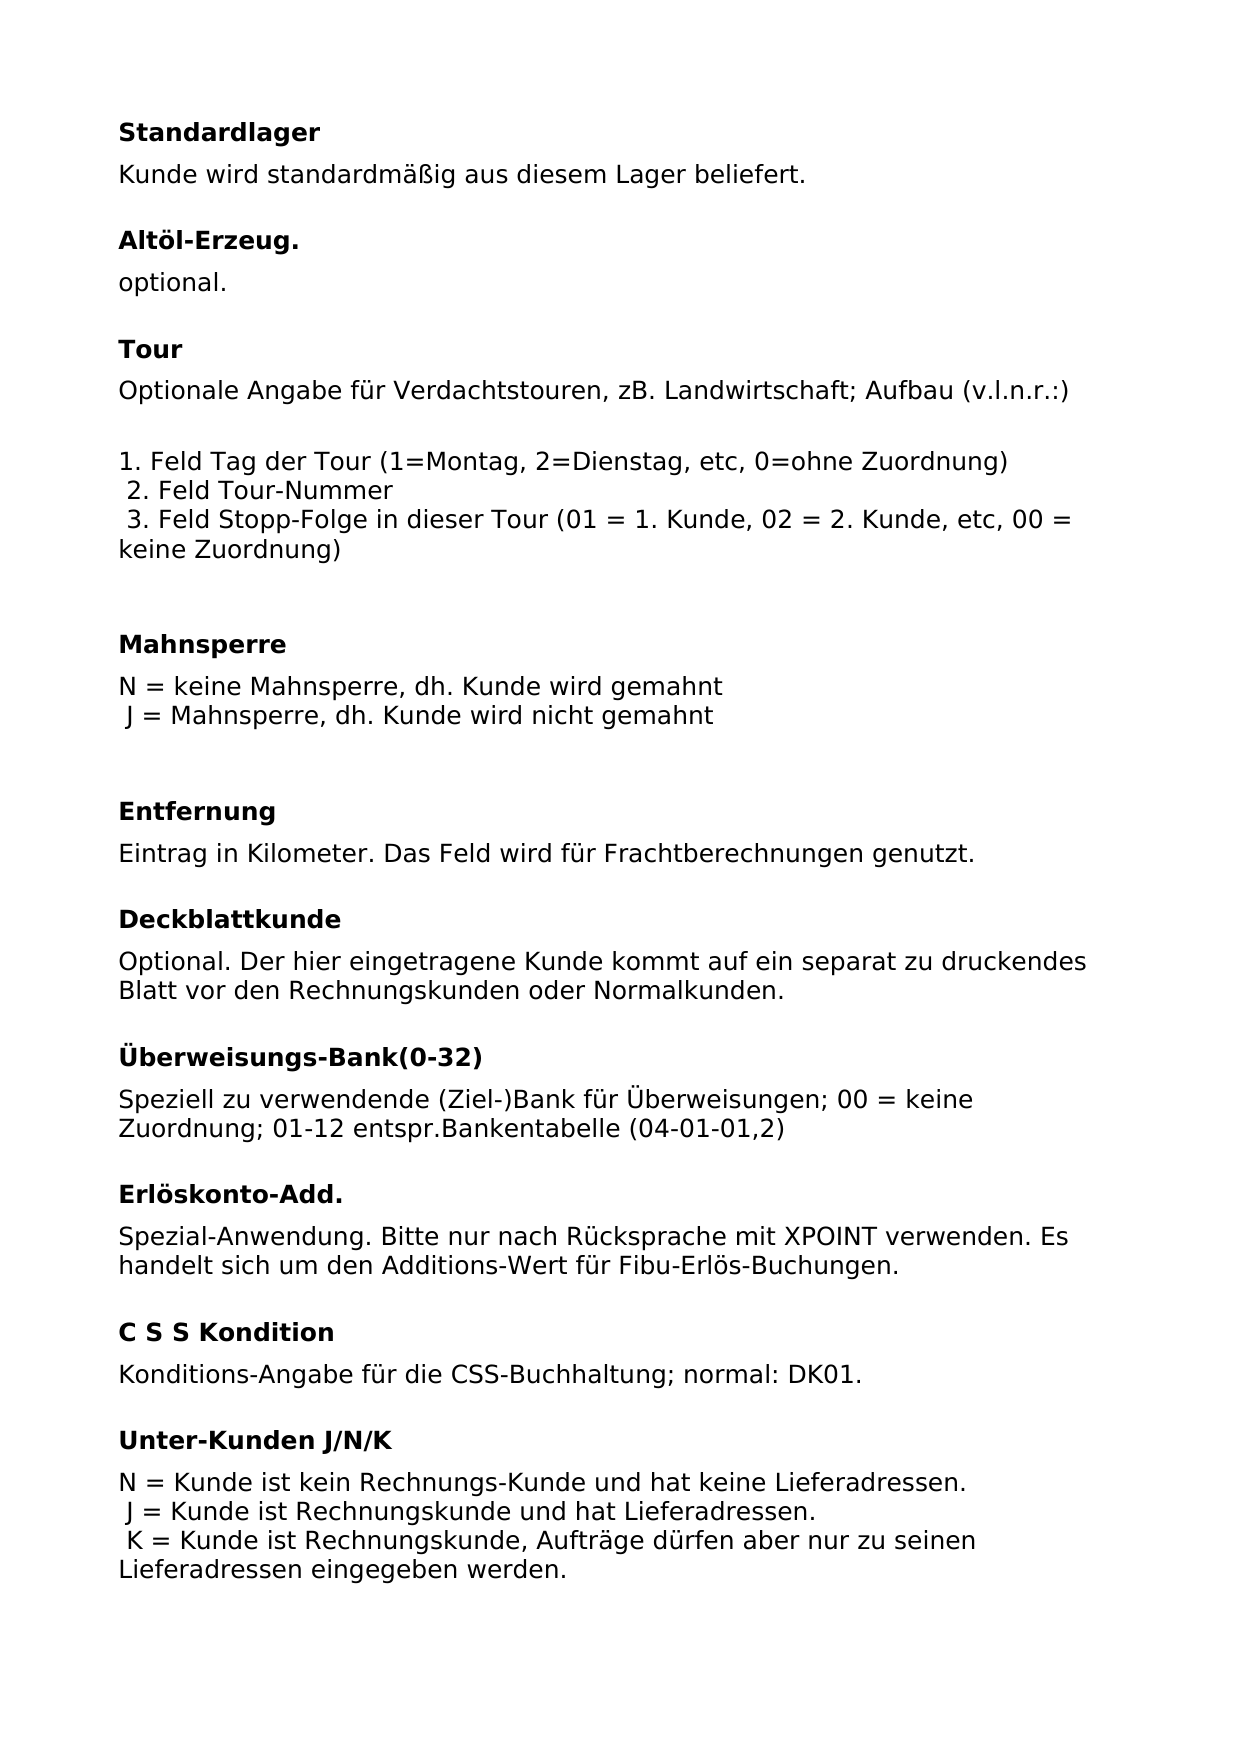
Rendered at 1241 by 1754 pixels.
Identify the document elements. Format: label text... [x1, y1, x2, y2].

subtitle Tour [118, 335, 1122, 364]
subtitle Erlöskonto-Add. [118, 1181, 1122, 1210]
subtitle Altöl-Erzeug. [118, 226, 1122, 256]
text Konditions-Angabe für die CSS-Buchhaltung; normal: DK01. [118, 1360, 1122, 1389]
text optional. [118, 268, 1122, 297]
text Optionale Angabe für Verdachtstouren, zB. Landwirtschaft; Aufbau (v.l.n.r.:) [118, 376, 1122, 435]
text N = Kunde ist kein Rechnungs-Kunde und hat keine Lieferadressen. J = Kunde ist Rechnungskunde und hat Lieferadressen. K = Kunde ist Rechnungskunde, Aufträge dürfen aber nur zu seinen Lieferadressen eingegeben werden. [118, 1468, 1122, 1614]
subtitle Deckblattkunde [118, 906, 1122, 935]
subtitle C S S Kondition [118, 1318, 1122, 1347]
subtitle Mahnsperre [118, 631, 1122, 660]
subtitle Standardlager [118, 118, 1122, 147]
text Eintrag in Kilometer. Das Feld wird für Frachtberechnungen genutzt. [118, 839, 1122, 868]
text Optional. Der hier eingetragene Kunde kommt auf ein separat zu druckendes Blatt vor den Rechnungskunden oder Normalkunden. [118, 947, 1122, 1006]
text Kunde wird standardmäßig aus diesem Lager beliefert. [118, 160, 1122, 189]
text Spezial-Anwendung. Bitte nur nach Rücksprache mit XPOINT verwenden. Es handelt sich um den Additions-Wert für Fibu-Erlös-Buchungen. [118, 1222, 1122, 1281]
subtitle Unter-Kunden J/N/K [118, 1426, 1122, 1456]
text 1. Feld Tag der Tour (1=Montag, 2=Dienstag, etc, 0=ohne Zuordnung) 2. Feld Tour-Nummer 3. Feld Stopp-Folge in dieser Tour (01 = 1. Kunde, 02 = 2. Kunde, etc, 00 = keine Zuordnung) [118, 447, 1122, 593]
text N = keine Mahnsperre, dh. Kunde wird gemahnt J = Mahnsperre, dh. Kunde wird nicht gemahnt [118, 672, 1122, 760]
text Speziell zu verwendende (Ziel-)Bank für Überweisungen; 00 = keine Zuordnung; 01-12 entspr.Bankentabelle (04-01-01,2) [118, 1085, 1122, 1143]
subtitle Entfernung [118, 797, 1122, 826]
subtitle Überweisungs-Bank(0-32) [118, 1043, 1122, 1072]
